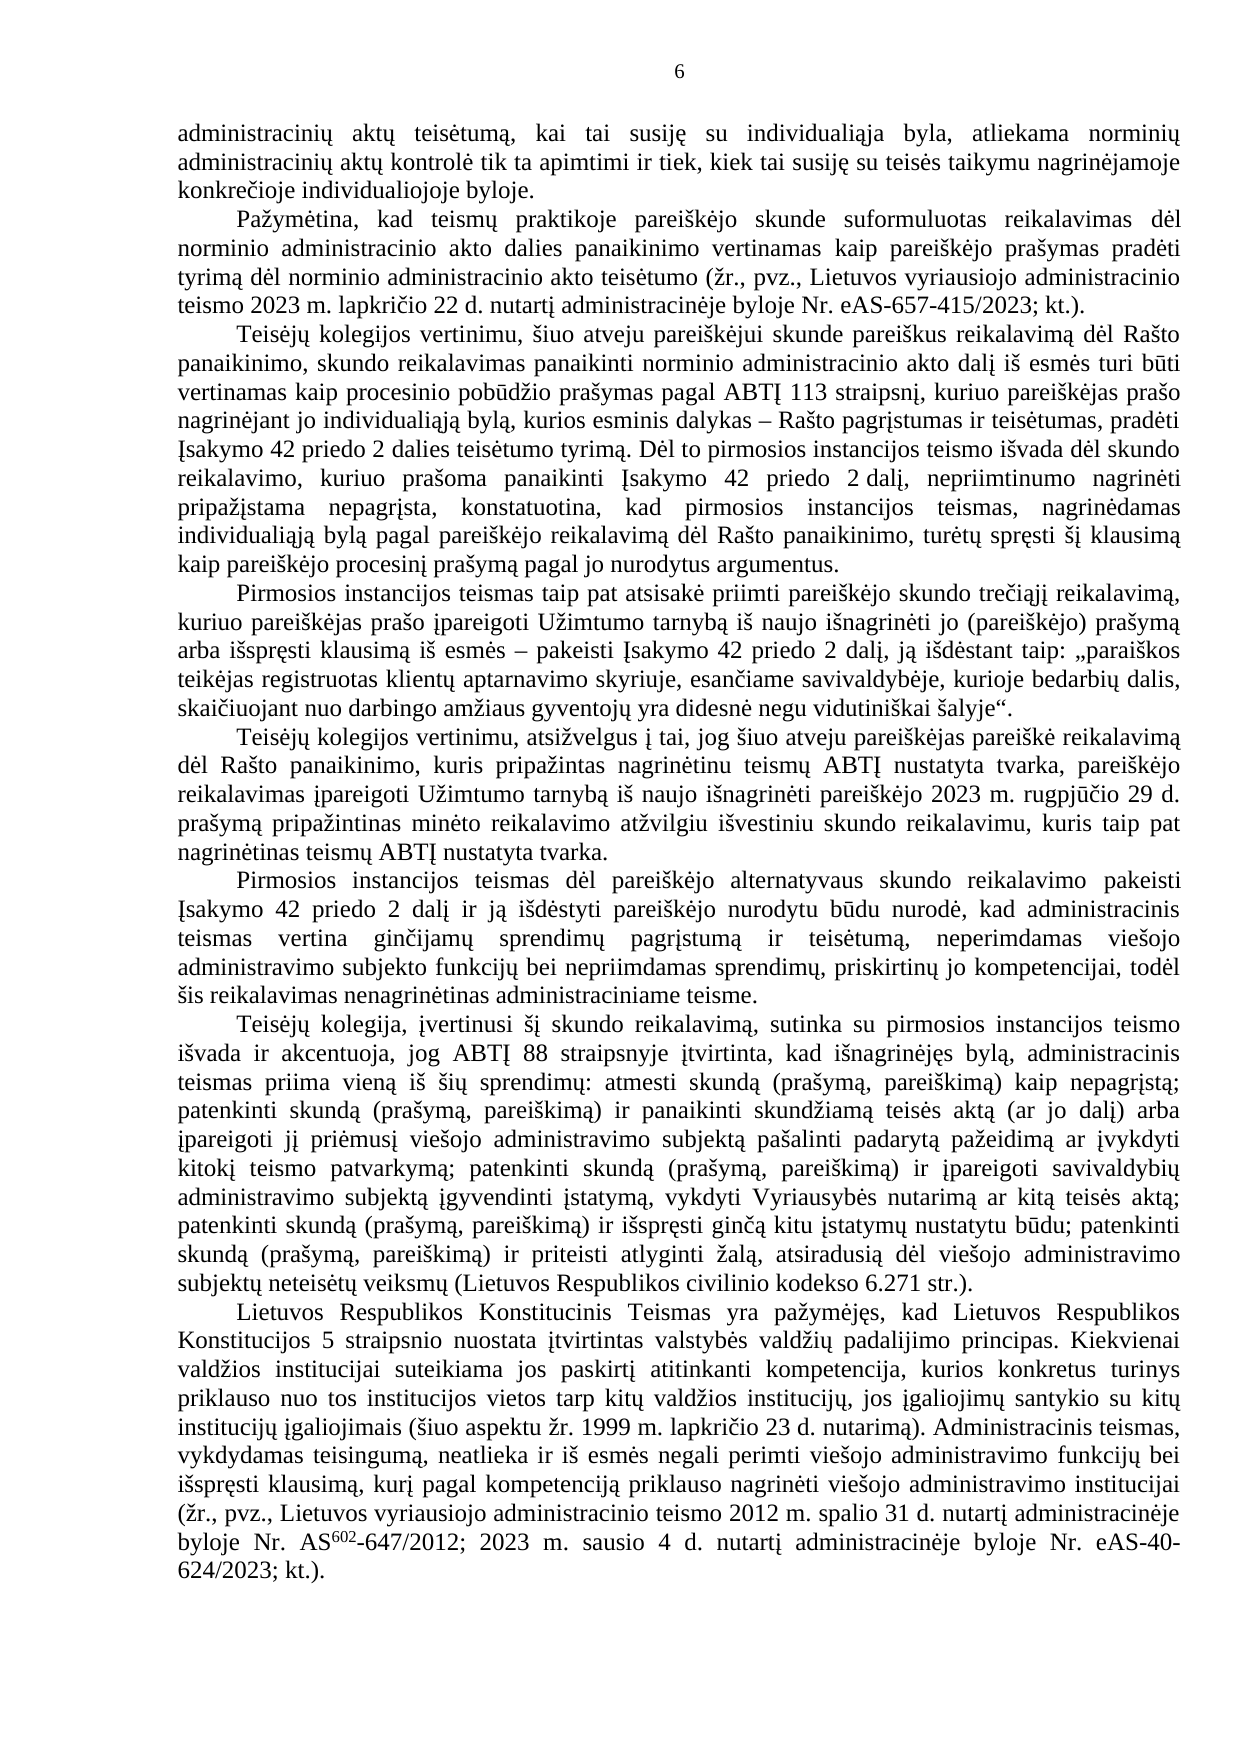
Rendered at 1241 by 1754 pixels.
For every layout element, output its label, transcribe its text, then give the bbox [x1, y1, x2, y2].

text Teisėjų kolegijos vertinimu, šiuo atveju pareiškėjui skunde pareiškus reikalavimą dėl Rašto panaikinimo, skundo reikalavimas panaikinti norminio administracinio akto dalį iš esmės turi būti vertinamas kaip procesinio pobūdžio prašymas pagal ABTĮ 113 straipsnį, kuriuo pareiškėjas prašo nagrinėjant jo individualiąją bylą, kurios esminis dalykas – Rašto pagrįstumas ir teisėtumas, pradėti Įsakymo 42 priedo 2 dalies teisėtumo tyrimą. Dėl to pirmosios instancijos teismo išvada dėl skundo reikalavimo, kuriuo prašoma panaikinti Įsakymo 42 priedo 2 dalį, nepriimtinumo nagrinėti pripažįstama nepagrįsta, konstatuotina, kad pirmosios instancijos teismas, nagrinėdamas individualiąją bylą pagal pareiškėjo reikalavimą dėl Rašto panaikinimo, turėtų spręsti šį klausimą kaip pareiškėjo procesinį prašymą pagal jo nurodytus argumentus. [177, 319, 1181, 578]
text Pirmosios instancijos teismas taip pat atsisakė priimti pareiškėjo skundo trečiąjį reikalavimą, kuriuo pareiškėjas prašo įpareigoti Užimtumo tarnybą iš naujo išnagrinėti jo (pareiškėjo) prašymą arba išspręsti klausimą iš esmės – pakeisti Įsakymo 42 priedo 2 dalį, ją išdėstant taip: „paraiškos teikėjas registruotas klientų aptarnavimo skyriuje, esančiame savivaldybėje, kurioje bedarbių dalis, skaičiuojant nuo darbingo amžiaus gyventojų yra didesnė negu vidutiniškai šalyje“. [177, 578, 1181, 722]
text Lietuvos Respublikos Konstitucinis Teismas yra pažymėjęs, kad Lietuvos Respublikos Konstitucijos 5 straipsnio nuostata įtvirtintas valstybės valdžių padalijimo principas. Kiekvienai valdžios institucijai suteikiama jos paskirtį atitinkanti kompetencija, kurios konkretus turinys priklauso nuo tos institucijos vietos tarp kitų valdžios institucijų, jos įgaliojimų santykio su kitų institucijų įgaliojimais (šiuo aspektu žr. 1999 m. lapkričio 23 d. nutarimą). Administracinis teismas, vykdydamas teisingumą, neatlieka ir iš esmės negali perimti viešojo administravimo funkcijų bei išspręsti klausimą, kurį pagal kompetenciją priklauso nagrinėti viešojo administravimo institucijai (žr., pvz., Lietuvos vyriausiojo administracinio teismo 2012 m. spalio 31 d. nutartį administracinėje byloje Nr. AS602-647/2012; 2023 m. sausio 4 d. nutartį administracinėje byloje Nr. eAS-40-624/2023; kt.). [177, 1297, 1181, 1584]
text Teisėjų kolegijos vertinimu, atsižvelgus į tai, jog šiuo atveju pareiškėjas pareiškė reikalavimą dėl Rašto panaikinimo, kuris pripažintas nagrinėtinu teismų ABTĮ nustatyta tvarka, pareiškėjo reikalavimas įpareigoti Užimtumo tarnybą iš naujo išnagrinėti pareiškėjo 2023 m. rugpjūčio 29 d. prašymą pripažintinas minėto reikalavimo atžvilgiu išvestiniu skundo reikalavimu, kuris taip pat nagrinėtinas teismų ABTĮ nustatyta tvarka. [177, 722, 1181, 866]
text administracinių aktų teisėtumą, kai tai susiję su individualiąja byla, atliekama norminių administracinių aktų kontrolė tik ta apimtimi ir tiek, kiek tai susiję su teisės taikymu nagrinėjamoje konkrečioje individualiojoje byloje. [177, 118, 1181, 204]
text Pirmosios instancijos teismas dėl pareiškėjo alternatyvaus skundo reikalavimo pakeisti Įsakymo 42 priedo 2 dalį ir ją išdėstyti pareiškėjo nurodytu būdu nurodė, kad administracinis teismas vertina ginčijamų sprendimų pagrįstumą ir teisėtumą, neperimdamas viešojo administravimo subjekto funkcijų bei nepriimdamas sprendimų, priskirtinų jo kompetencijai, todėl šis reikalavimas nenagrinėtinas administraciniame teisme. [177, 866, 1181, 1009]
text Pažymėtina, kad teismų praktikoje pareiškėjo skunde suformuluotas reikalavimas dėl norminio administracinio akto dalies panaikinimo vertinamas kaip pareiškėjo prašymas pradėti tyrimą dėl norminio administracinio akto teisėtumo (žr., pvz., Lietuvos vyriausiojo administracinio teismo 2023 m. lapkričio 22 d. nutartį administracinėje byloje Nr. eAS-657-415/2023; kt.). [177, 204, 1181, 319]
text Teisėjų kolegija, įvertinusi šį skundo reikalavimą, sutinka su pirmosios instancijos teismo išvada ir akcentuoja, jog ABTĮ 88 straipsnyje įtvirtinta, kad išnagrinėjęs bylą, administracinis teismas priima vieną iš šių sprendimų: atmesti skundą (prašymą, pareiškimą) kaip nepagrįstą; patenkinti skundą (prašymą, pareiškimą) ir panaikinti skundžiamą teisės aktą (ar jo dalį) arba įpareigoti jį priėmusį viešojo administravimo subjektą pašalinti padarytą pažeidimą ar įvykdyti kitokį teismo patvarkymą; patenkinti skundą (prašymą, pareiškimą) ir įpareigoti savivaldybių administravimo subjektą įgyvendinti įstatymą, vykdyti Vyriausybės nutarimą ar kitą teisės aktą; patenkinti skundą (prašymą, pareiškimą) ir išspręsti ginčą kitu įstatymų nustatytu būdu; patenkinti skundą (prašymą, pareiškimą) ir priteisti atlyginti žalą, atsiradusią dėl viešojo administravimo subjektų neteisėtų veiksmų (Lietuvos Respublikos civilinio kodekso 6.271 str.). [177, 1009, 1181, 1297]
